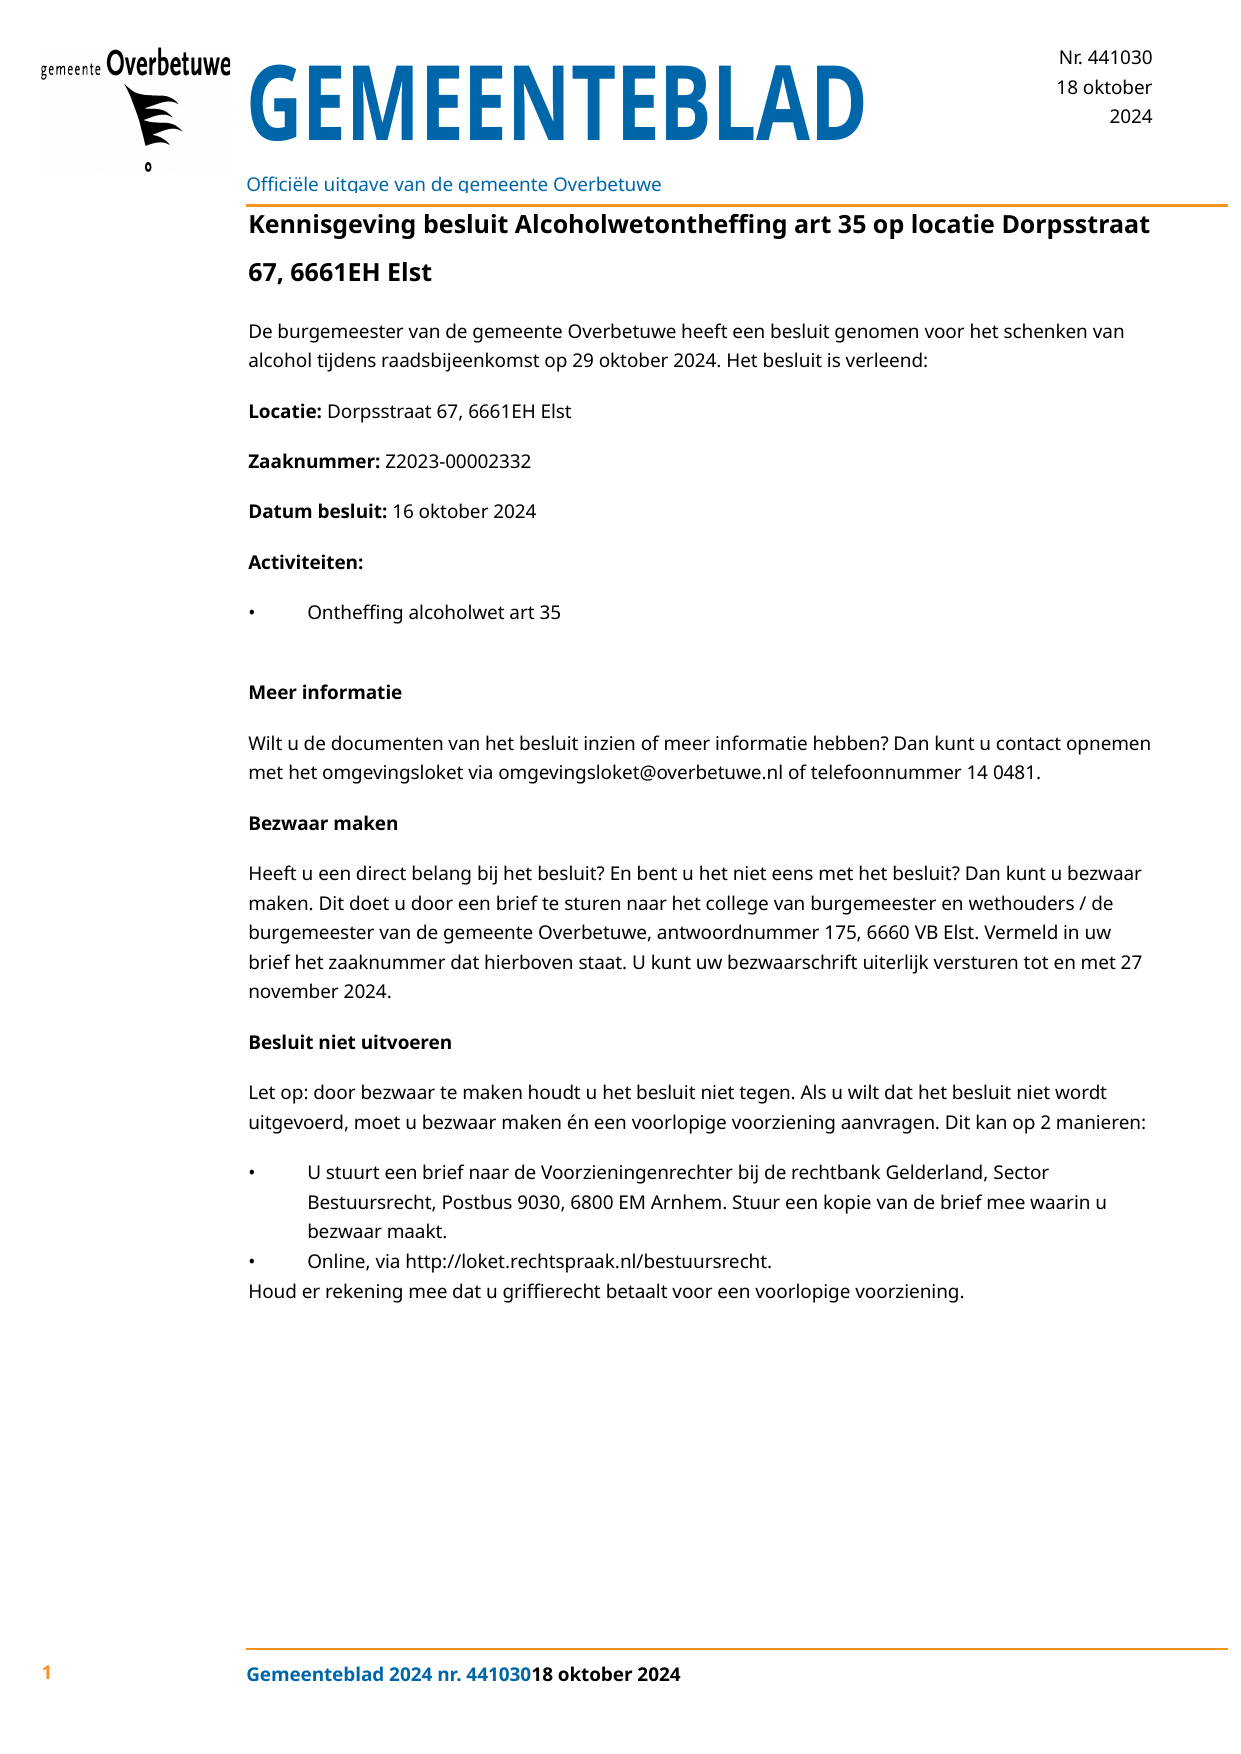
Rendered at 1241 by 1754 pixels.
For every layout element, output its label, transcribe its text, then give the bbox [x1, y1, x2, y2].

list Online, via http://loket.rechtspraak.nl/bestuursrecht. [248, 1248, 1152, 1274]
text Zaaknummer: Z2023-00002332 [248, 448, 1152, 474]
text Locatie: Dorpsstraat 67, 6661EH Elst [248, 398, 1152, 424]
text Bezwaar maken [248, 810, 1152, 836]
list U stuurt een brief naar de Voorzieningenrechter bij de rechtbank Gelderland, Sector Bestuursrecht, Postbus 9030, 6800 EM Arnhem. Stuur een kopie van de brief mee waarin u bezwaar maakt. [248, 1159, 1152, 1244]
text Kennisgeving besluit Alcoholwetontheffing art 35 op locatie Dorpsstraat 67, 6661EH Elst [248, 207, 1152, 288]
picture [41, 47, 231, 172]
text Let op: door bezwaar te maken houdt u het besluit niet tegen. Als u wilt dat het besluit niet wordt uitgevoerd, moet u bezwaar maken én een voorlopige voorziening aanvragen. Dit kan op 2 manieren: [248, 1079, 1152, 1135]
text Wilt u de documenten van het besluit inzien of meer informatie hebben? Dan kunt u contact opnemen met het omgevingsloket via omgevingsloket@overbetuwe.nl of telefoonnummer 14 0481. [248, 730, 1152, 785]
text Houd er rekening mee dat u griffierecht betaalt voor een voorlopige voorziening. [248, 1278, 1152, 1304]
text Meer informatie [248, 679, 1152, 705]
text Activiteiten: [248, 549, 1152, 575]
list Ontheffing alcoholwet art 35 [248, 599, 1152, 625]
text Datum besluit: 16 oktober 2024 [248, 499, 1152, 524]
text De burgemeester van de gemeente Overbetuwe heeft een besluit genomen voor het schenken van alcohol tijdens raadsbijeenkomst op 29 oktober 2024. Het besluit is verleend: [248, 318, 1152, 373]
text Heeft u een direct belang bij het besluit? En bent u het niet eens met het besluit? Dan kunt u bezwaar maken. Dit doet u door een brief te sturen naar het college van burgemeester en wethouders / de burgemeester van de gemeente Overbetuwe, antwoordnummer 175, 6660 VB Elst. Vermeld in uw brief het zaaknummer dat hierboven staat. U kunt uw bezwaarschrift uiterlijk versturen tot en met 27 november 2024. [248, 860, 1152, 1004]
text Besluit niet uitvoeren [248, 1029, 1152, 1055]
